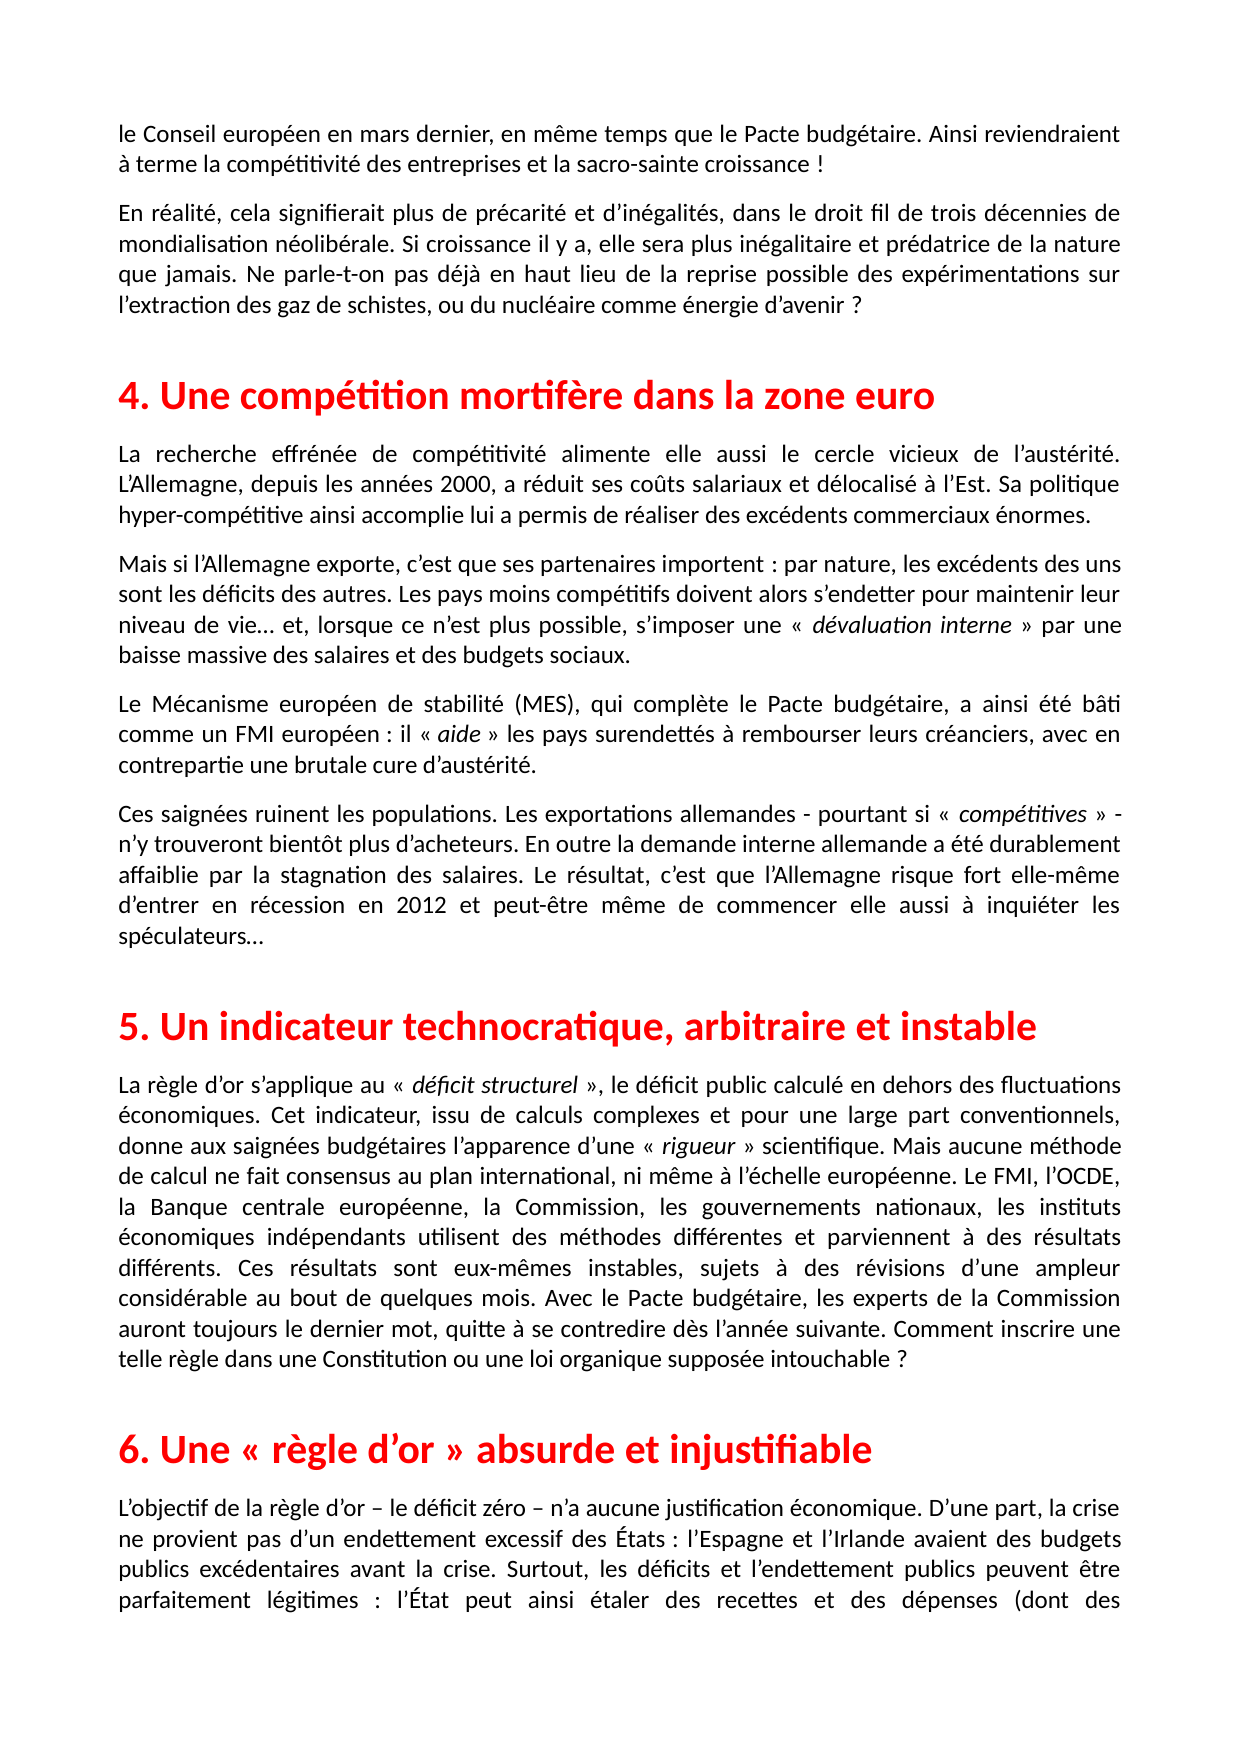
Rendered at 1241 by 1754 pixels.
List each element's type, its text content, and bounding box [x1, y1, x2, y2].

text La recherche effrénée de compétitivité alimente elle aussi le cercle vicieux de l’austérité. L’Allemagne, depuis les années 2000, a réduit ses coûts salariaux et délocalisé à l’Est. Sa politique hyper-compétitive ainsi accomplie lui a permis de réaliser des excédents commerciaux énormes. [118, 438, 1122, 529]
text L’objectif de la règle d’or – le déficit zéro – n’a aucune justification économique. D’une part, la crise ne provient pas d’un endettement excessif des États : l’Espagne et l’Irlande avaient des budgets publics excédentaires avant la crise. Surtout, les déficits et l’endettement publics peuvent être parfaitement légitimes : l’État peut ainsi étaler des recettes et des dépenses (dont des [118, 1492, 1122, 1614]
text La règle d’or s’applique au « déficit structurel », le déficit public calculé en dehors des fluctuations économiques. Cet indicateur, issu de calculs complexes et pour une large part conventionnels, donne aux saignées budgétaires l’apparence d’une « rigueur » scientifique. Mais aucune méthode de calcul ne fait consensus au plan international, ni même à l’échelle européenne. Le FMI, l’OCDE, la Banque centrale européenne, la Commission, les gouvernements nationaux, les instituts économiques indépendants utilisent des méthodes différentes et parviennent à des résultats différents. Ces résultats sont eux-mêmes instables, sujets à des révisions d’une ampleur considérable au bout de quelques mois. Avec le Pacte budgétaire, les experts de la Commission auront toujours le dernier mot, quitte à se contredire dès l’année suivante. Comment inscrire une telle règle dans une Constitution ou une loi organique supposée intouchable ? [118, 1069, 1122, 1374]
text le Conseil européen en mars dernier, en même temps que le Pacte budgétaire. Ainsi reviendraient à terme la compétitivité des entreprises et la sacro-sainte croissance ! [118, 118, 1122, 179]
text Le Mécanisme européen de stabilité (MES), qui complète le Pacte budgétaire, a ainsi été bâti comme un FMI européen : il « aide » les pays surendettés à rembourser leurs créanciers, avec en contrepartie une brutale cure d’austérité. [118, 688, 1122, 780]
text En réalité, cela signifierait plus de précarité et d’inégalités, dans le droit fil de trois décennies de mondialisation néolibérale. Si croissance il y a, elle sera plus inégalitaire et prédatrice de la nature que jamais. Ne parle-t-on pas déjà en haut lieu de la reprise possible des expérimentations sur l’extraction des gaz de schistes, ou du nucléaire comme énergie d’avenir ? [118, 197, 1122, 319]
text Mais si l’Allemagne exporte, c’est que ses partenaires importent : par nature, les excédents des uns sont les déficits des autres. Les pays moins compétitifs doivent alors s’endetter pour maintenir leur niveau de vie… et, lorsque ce n’est plus possible, s’imposer une « dévaluation interne » par une baisse massive des salaires et des budgets sociaux. [118, 548, 1122, 670]
text Ces saignées ruinent les populations. Les exportations allemandes - pourtant si « compétitives » - n’y trouveront bientôt plus d’acheteurs. En outre la demande interne allemande a été durablement affaiblie par la stagnation des salaires. Le résultat, c’est que l’Allemagne risque fort elle-même d’entrer en récession en 2012 et peut-être même de commencer elle aussi à inquiéter les spéculateurs… [118, 798, 1122, 951]
subtitle 4. Une compétition mortifère dans la zone euro [118, 369, 1122, 419]
subtitle 5. Un indicateur technocratique, arbitraire et instable [118, 1000, 1122, 1051]
subtitle 6. Une « règle d’or » absurde et injustifiable [118, 1423, 1122, 1474]
